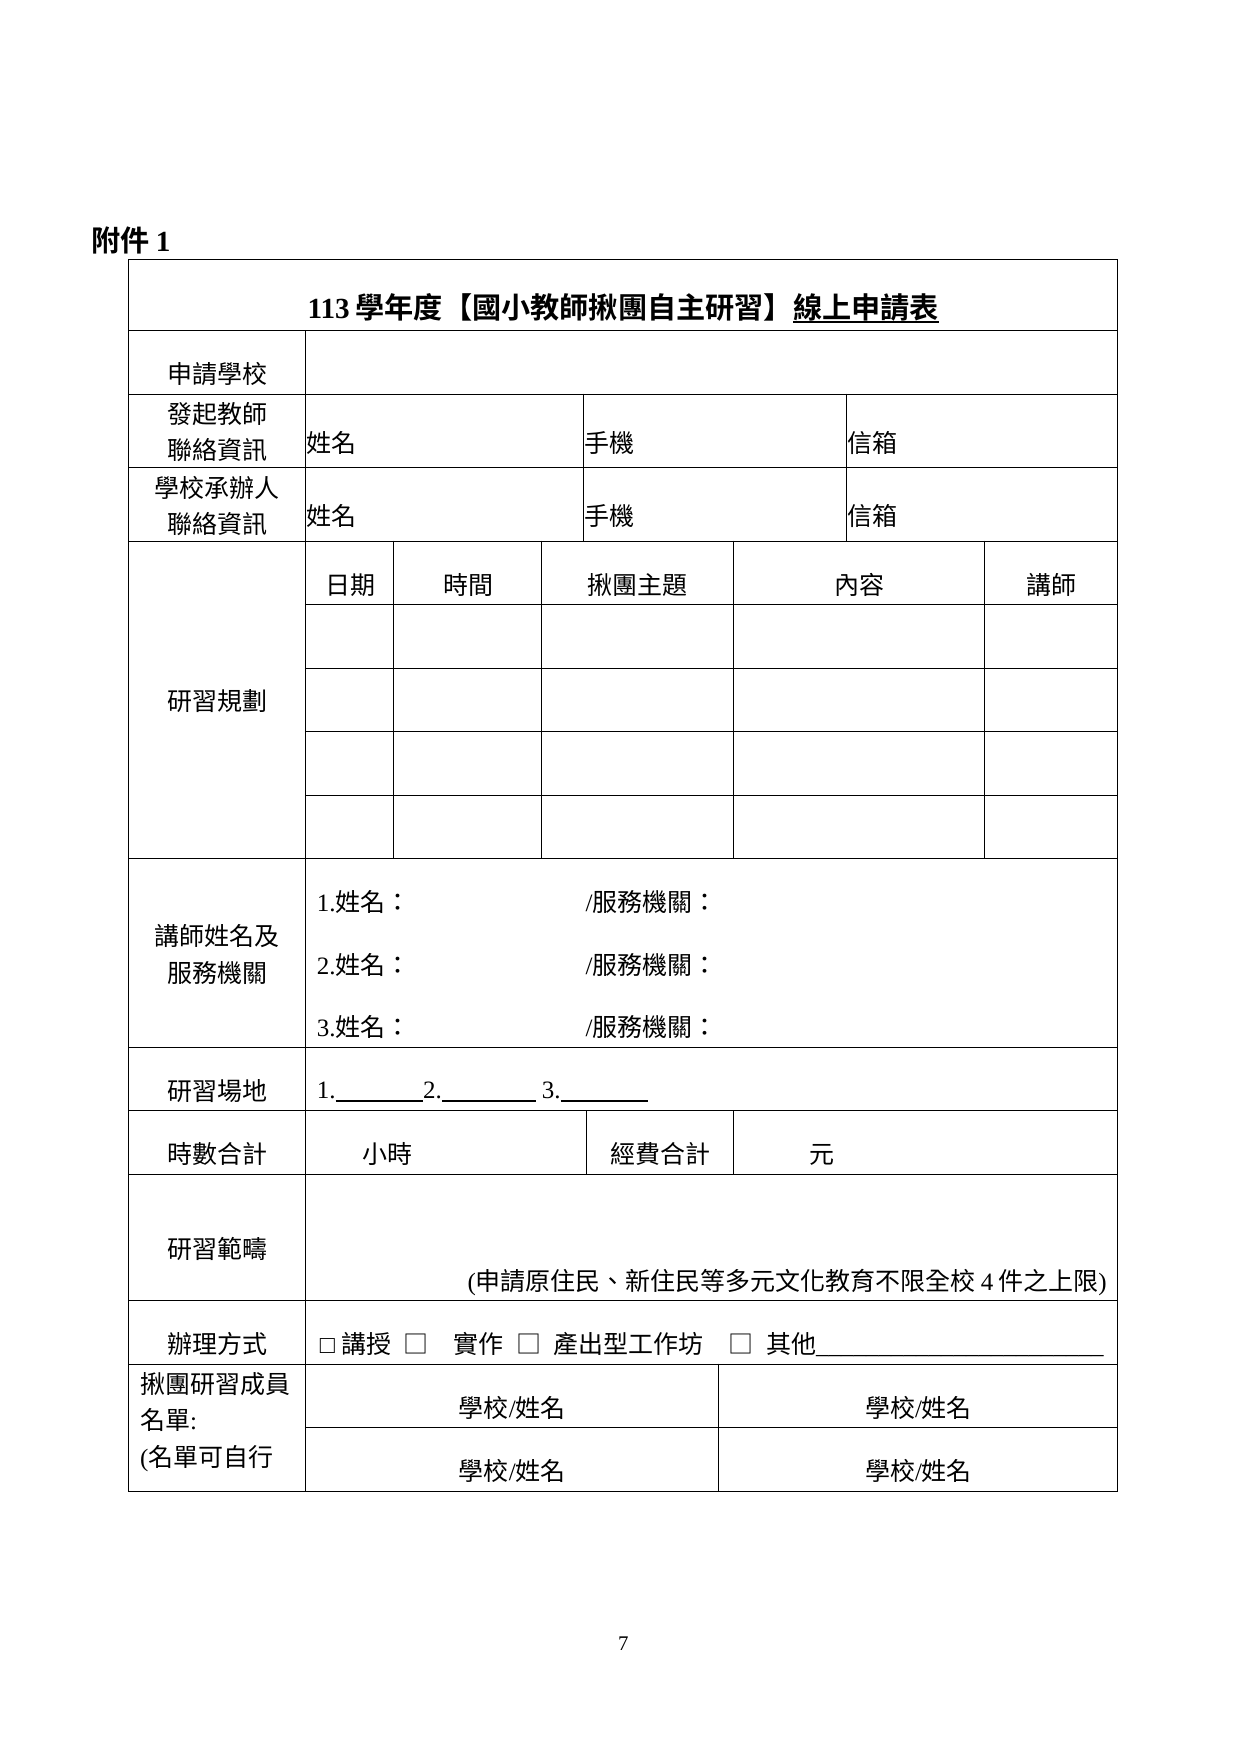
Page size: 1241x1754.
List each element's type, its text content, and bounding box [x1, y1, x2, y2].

table_cell 日期 [306, 542, 393, 604]
table_cell 講師 [985, 542, 1117, 604]
table_cell 姓名 [306, 468, 583, 541]
table_cell 1. 2. 3. [306, 1048, 1117, 1110]
table_cell [394, 796, 541, 858]
table_cell [306, 669, 393, 731]
table_cell [985, 669, 1117, 731]
table_cell 元 [734, 1111, 1117, 1174]
table_cell 內容 [734, 542, 984, 604]
table_cell [734, 732, 984, 795]
table_cell [985, 796, 1117, 858]
table_cell 學校承辦人 聯絡資訊 [129, 468, 305, 541]
table_cell [306, 732, 393, 795]
text 附件1 [77, 197, 1169, 259]
table_cell 學校/姓名 [719, 1428, 1117, 1491]
table_cell 研習場地 [129, 1048, 305, 1110]
table_cell 姓名 [306, 395, 583, 467]
table_cell 揪團研習成員名單: (名單可自行 [129, 1365, 305, 1491]
table_cell 研習範疇 [129, 1175, 305, 1300]
table_cell 學校/姓名 [719, 1365, 1117, 1427]
table_cell 申請學校 [129, 331, 305, 393]
table_cell 時間 [394, 542, 541, 604]
table_cell [394, 605, 541, 668]
table_cell [306, 605, 393, 668]
table_cell [542, 796, 733, 858]
table_cell 信箱 [847, 395, 1117, 467]
table_cell [542, 669, 733, 731]
table_cell 小時 [306, 1111, 586, 1174]
table_cell 講師姓名及 服務機關 [129, 859, 305, 1047]
table_cell [734, 605, 984, 668]
table_cell [542, 732, 733, 795]
table_header 113學年度【國小教師揪團自主研習】線上申請表 [129, 260, 1117, 330]
table_cell [306, 331, 1117, 393]
table_cell 信箱 [847, 468, 1117, 541]
table_cell 經費合計 [587, 1111, 733, 1174]
table_cell [985, 732, 1117, 795]
table_cell (申請原住民、新住民等多元文化教育不限全校4件之上限) [306, 1175, 1117, 1300]
table_cell 1.姓名： /服務機關： 2.姓名： /服務機關： 3.姓名： /服務機關： [306, 859, 1117, 1047]
table_cell 手機 [584, 468, 846, 541]
table_cell 時數合計 [129, 1111, 305, 1174]
table_cell [985, 605, 1117, 668]
table_cell □ 講授 □ 實作 □ 產出型工作坊 □ 其他_______________________ [306, 1301, 1117, 1363]
table_cell 研習規劃 [129, 542, 305, 858]
table_cell 辦理方式 [129, 1301, 305, 1363]
table_cell 發起教師 聯絡資訊 [129, 395, 305, 467]
table_cell 學校/姓名 [306, 1365, 718, 1427]
table_cell 手機 [584, 395, 846, 467]
table_cell 揪團主題 [542, 542, 733, 604]
table_cell 學校/姓名 [306, 1428, 718, 1491]
table_cell [306, 796, 393, 858]
table_cell [394, 732, 541, 795]
table_cell [734, 669, 984, 731]
table_cell [394, 669, 541, 731]
table_cell [542, 605, 733, 668]
table_cell [734, 796, 984, 858]
